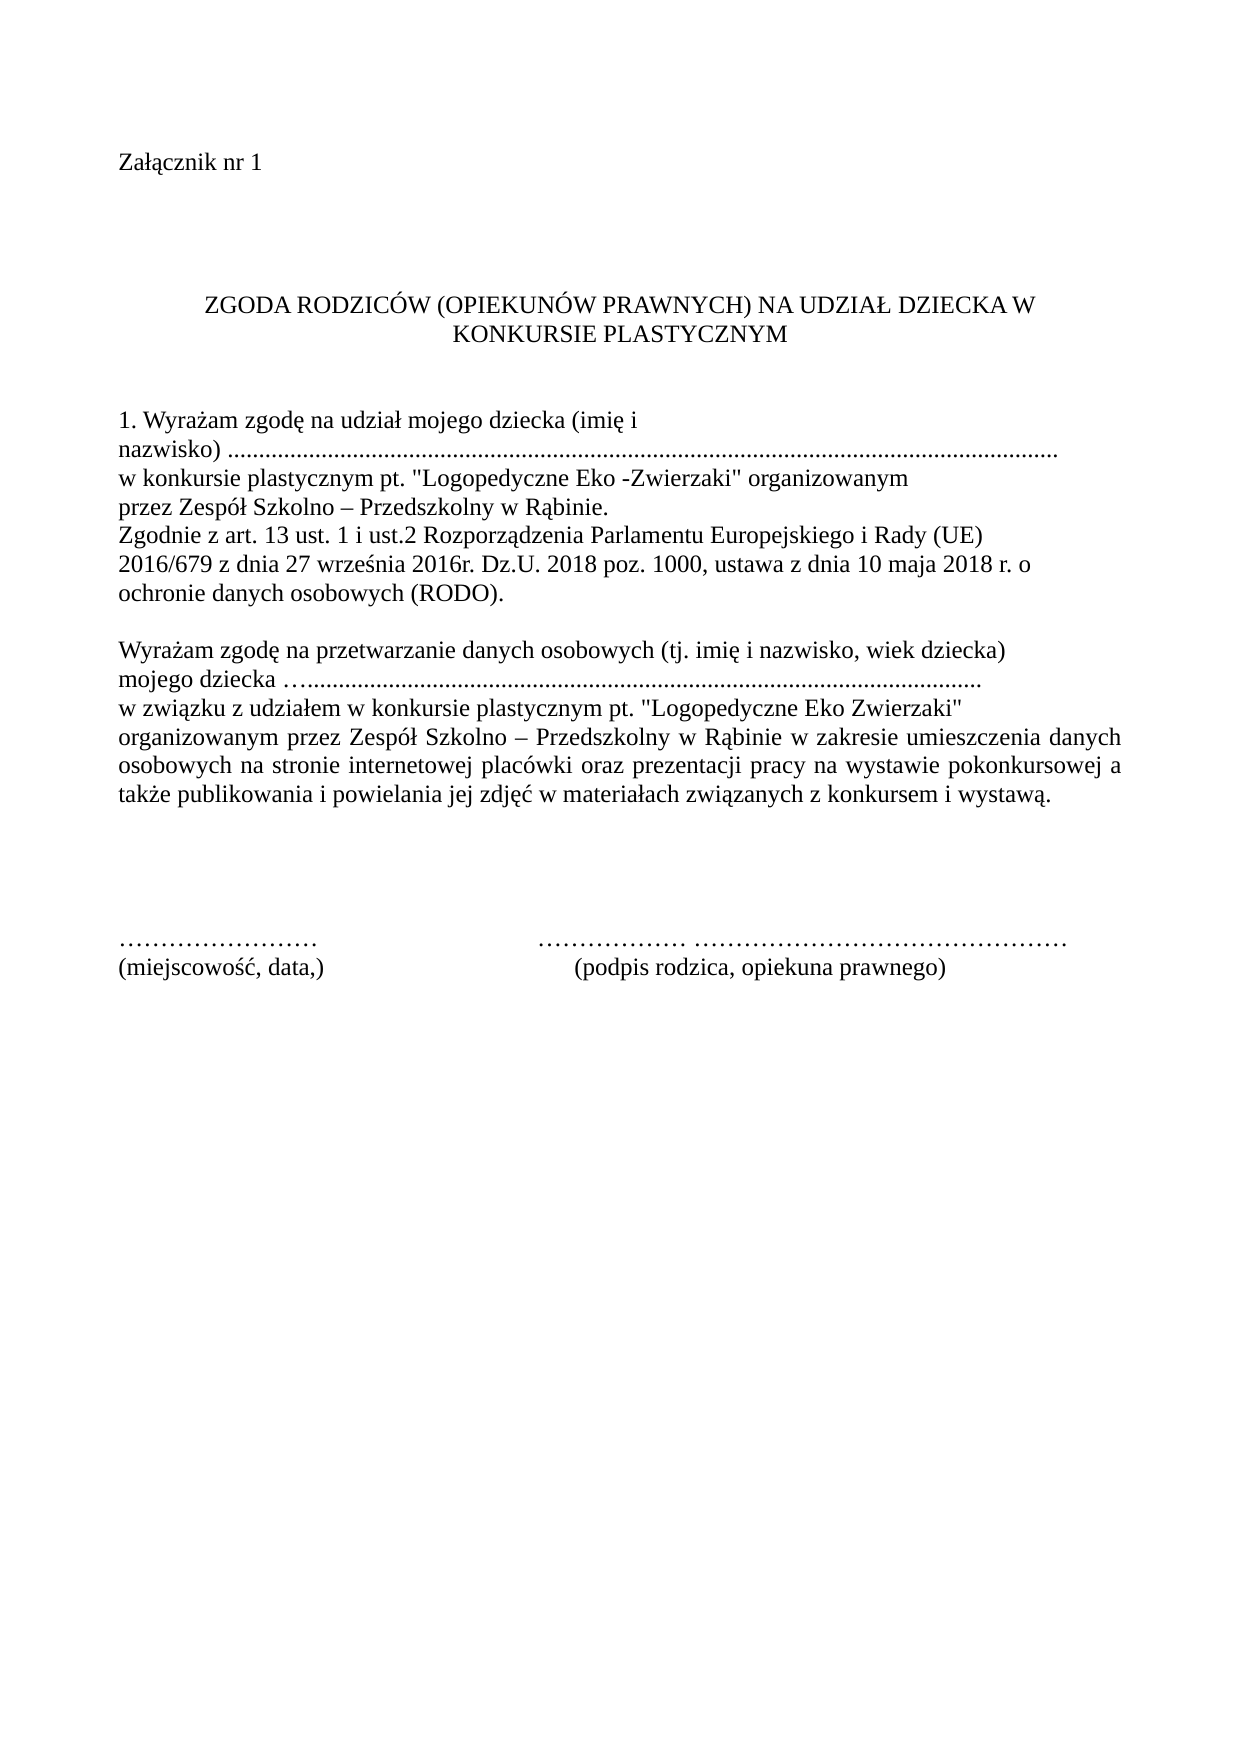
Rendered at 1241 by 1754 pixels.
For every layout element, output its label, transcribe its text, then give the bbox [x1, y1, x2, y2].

text Wyrażam zgodę na przetwarzanie danych osobowych (tj. imię i nazwisko, wiek dziecka) [118, 636, 1122, 664]
text w konkursie plastycznym pt. "Logopedyczne Eko -Zwierzaki" organizowanym [118, 463, 1122, 492]
text 2016/679 z dnia 27 września 2016r. Dz.U. 2018 poz. 1000, ustawa z dnia 10 maja 2018 r. o [118, 549, 1122, 578]
text ochronie danych osobowych (RODO). [118, 578, 1122, 607]
text w związku z udziałem w konkursie plastycznym pt. "Logopedyczne Eko Zwierzaki" [118, 693, 1122, 722]
text KONKURSIE PLASTYCZNYM [118, 319, 1122, 348]
text …………………… ……………… ……………………………………… [118, 923, 1122, 952]
text ZGODA RODZICÓW (OPIEKUNÓW PRAWNYCH) NA UDZIAŁ DZIECKA W [118, 291, 1122, 319]
text 1. Wyrażam zgodę na udział mojego dziecka (imię i nazwisko) ..................................................................................................................................... [118, 406, 1122, 463]
text organizowanym przez Zespół Szkolno – Przedszkolny w Rąbinie w zakresie umieszczenia danych osobowych na stronie internetowej placówki oraz prezentacji pracy na wystawie pokonkursowej a także publikowania i powielania jej zdjęć w materiałach związanych z konkursem i wystawą. [118, 722, 1122, 808]
text przez Zespół Szkolno – Przedszkolny w Rąbinie. [118, 492, 1122, 521]
text mojego dziecka …............................................................................................................ [118, 664, 1122, 693]
text Załącznik nr 1 [118, 147, 1122, 176]
text Zgodnie z art. 13 ust. 1 i ust.2 Rozporządzenia Parlamentu Europejskiego i Rady (UE) [118, 521, 1122, 549]
text (miejscowość, data,) (podpis rodzica, opiekuna prawnego) [118, 952, 1122, 981]
